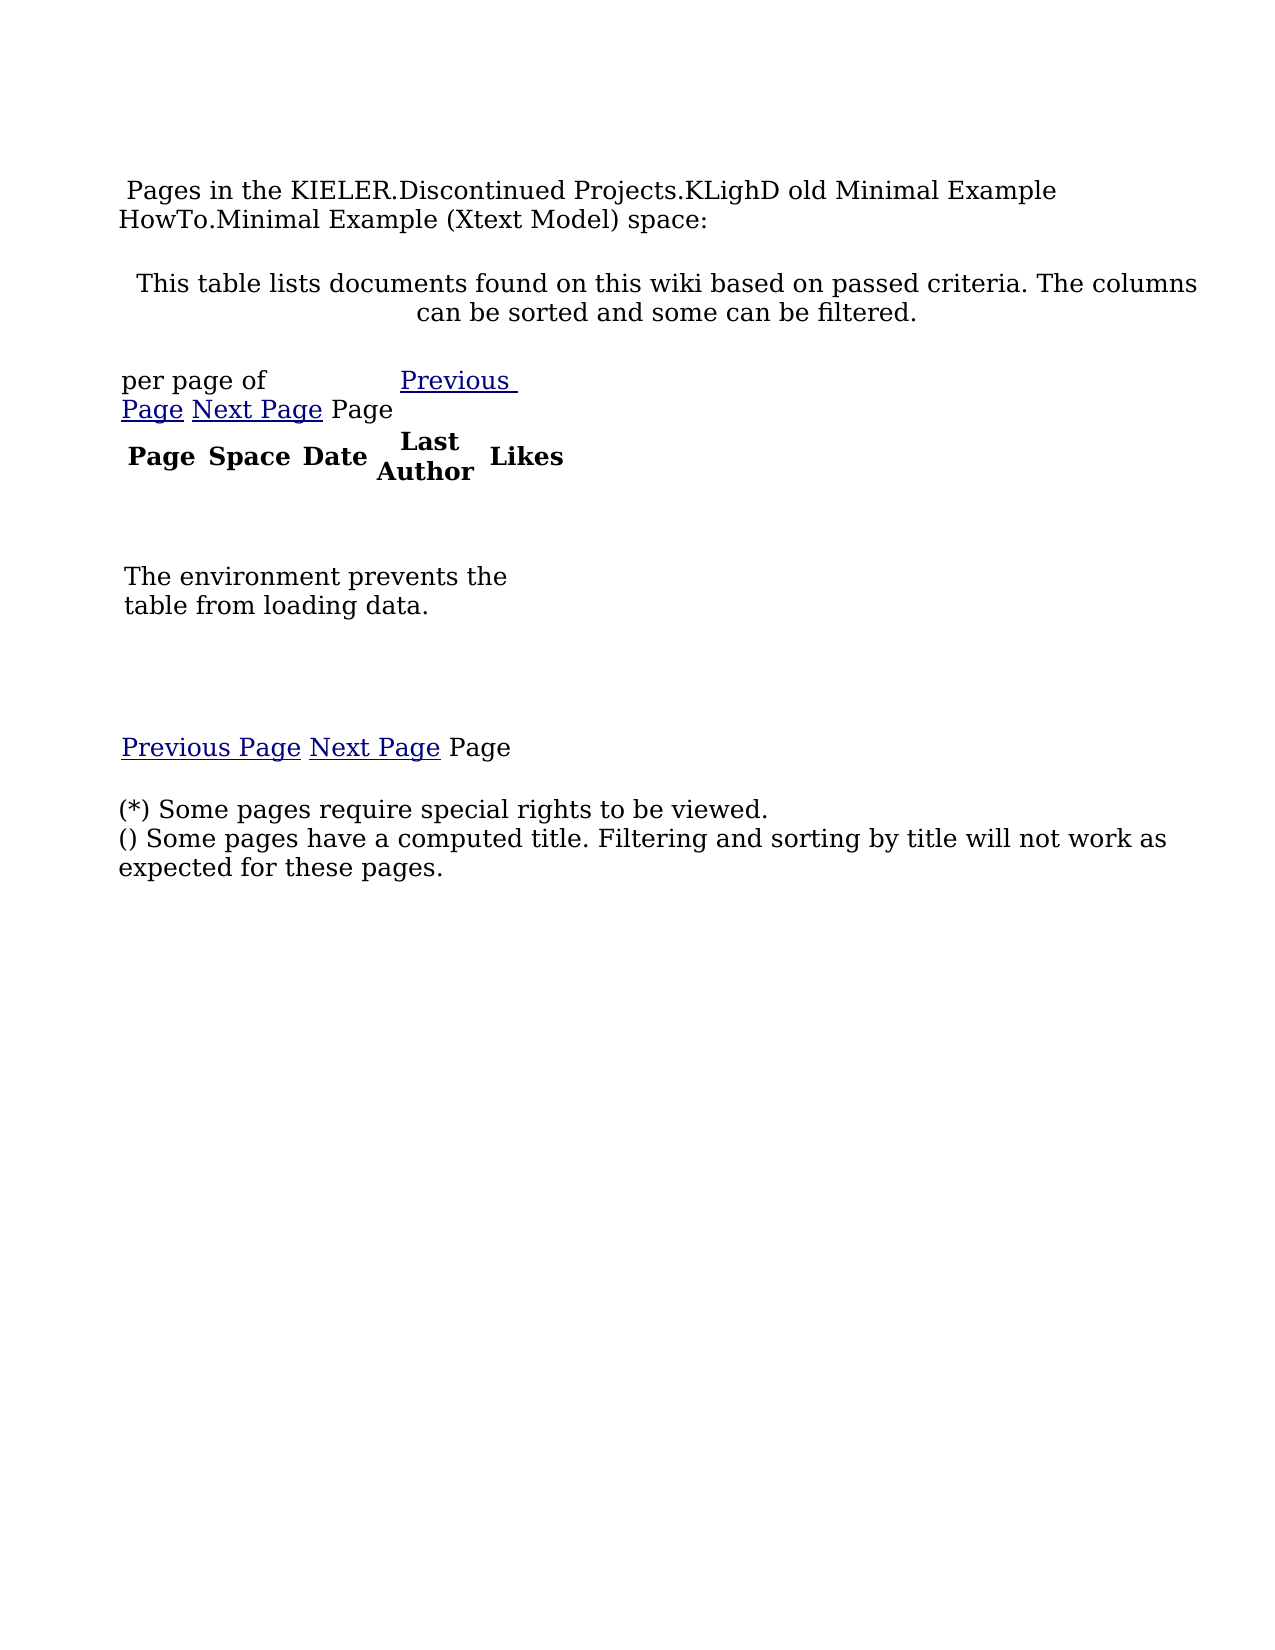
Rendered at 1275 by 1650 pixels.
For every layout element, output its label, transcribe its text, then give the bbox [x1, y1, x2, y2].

text () Some pages have a computed title. Filtering and sorting by title will not work as expected for these pages. [118, 824, 1216, 883]
table_cell [373, 519, 486, 559]
table_cell [121, 519, 202, 559]
table_header Space [202, 425, 297, 518]
table_cell Previous Page Next Page Page [118, 731, 579, 795]
table_cell [297, 519, 373, 559]
table_cell [118, 690, 579, 731]
table_header Date [297, 425, 373, 518]
table_cell [121, 623, 576, 687]
text This table lists documents found on this wiki based on passed criteria. The columns can be sorted and some can be filtered. [118, 269, 1216, 327]
table_header Likes [486, 425, 576, 518]
table_cell The environment prevents the table from loading data. [121, 559, 576, 623]
table_header Page [121, 425, 202, 518]
table_cell [202, 519, 297, 559]
text Pages in the KIELER.Discontinued Projects.KLighD old Minimal Example HowTo.Minimal Example (Xtext Model) space: [118, 176, 1216, 235]
table_header per page of Previous Page Next Page Page [118, 328, 579, 690]
table_header Last Author [373, 425, 486, 518]
text (*) Some pages require special rights to be viewed. [118, 795, 1216, 824]
table_cell [486, 519, 576, 559]
